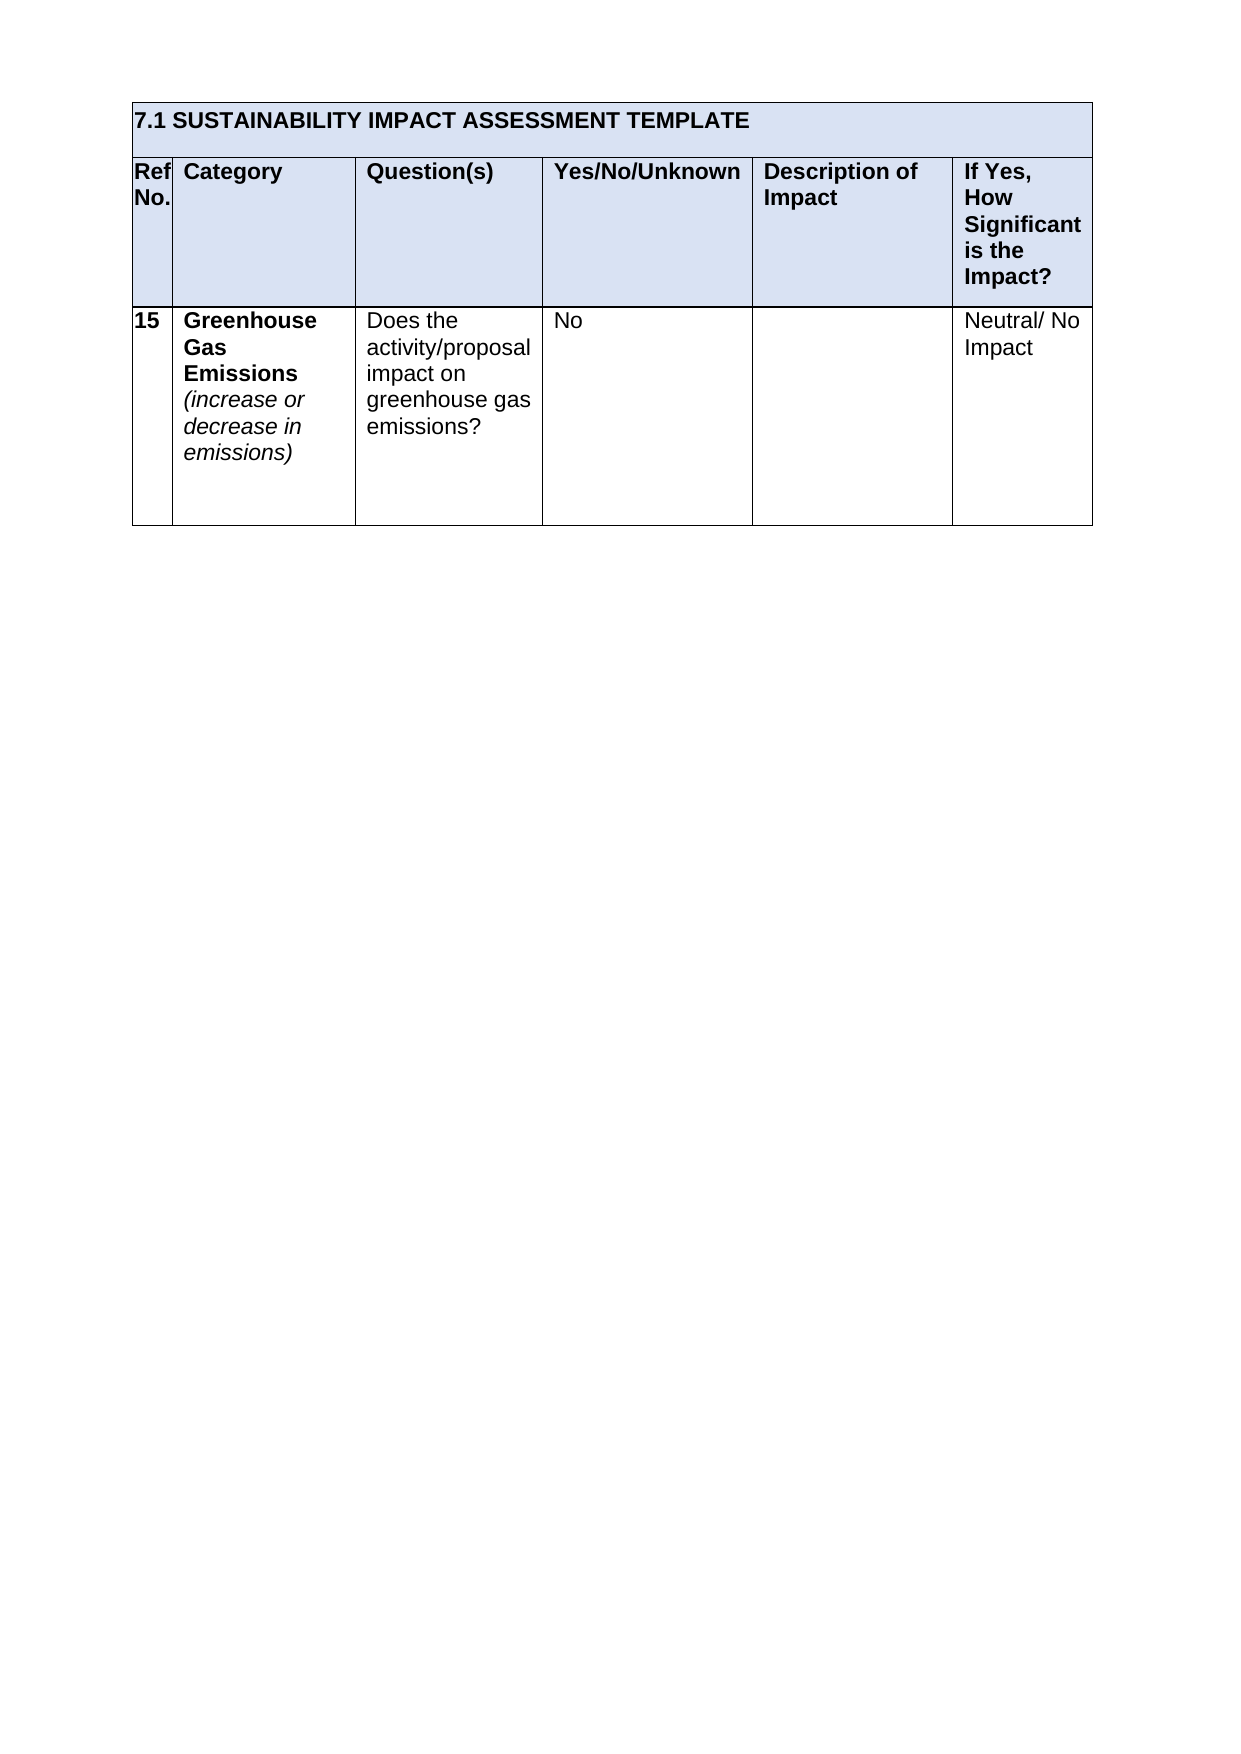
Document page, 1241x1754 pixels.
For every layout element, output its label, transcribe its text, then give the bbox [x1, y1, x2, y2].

table_cell Yes/No/Unknown [543, 158, 752, 306]
table_header 7.1 SUSTAINABILITY IMPACT ASSESSMENT TEMPLATE [133, 103, 1092, 157]
table_cell [753, 308, 952, 525]
table_cell Category [173, 158, 355, 306]
table_cell Ref No. [133, 158, 172, 306]
table_cell Neutral/ No Impact [953, 308, 1092, 525]
table_cell Description of Impact [753, 158, 952, 306]
table_cell No [543, 308, 752, 525]
table_cell 15 [133, 308, 172, 525]
table_cell Greenhouse Gas Emissions (increase or decrease in emissions) [173, 308, 355, 525]
table_cell Does the activity/proposal impact on greenhouse gas emissions? [356, 308, 542, 525]
table_cell If Yes, How Significant is the Impact? [953, 158, 1092, 306]
table_cell Question(s) [356, 158, 542, 306]
